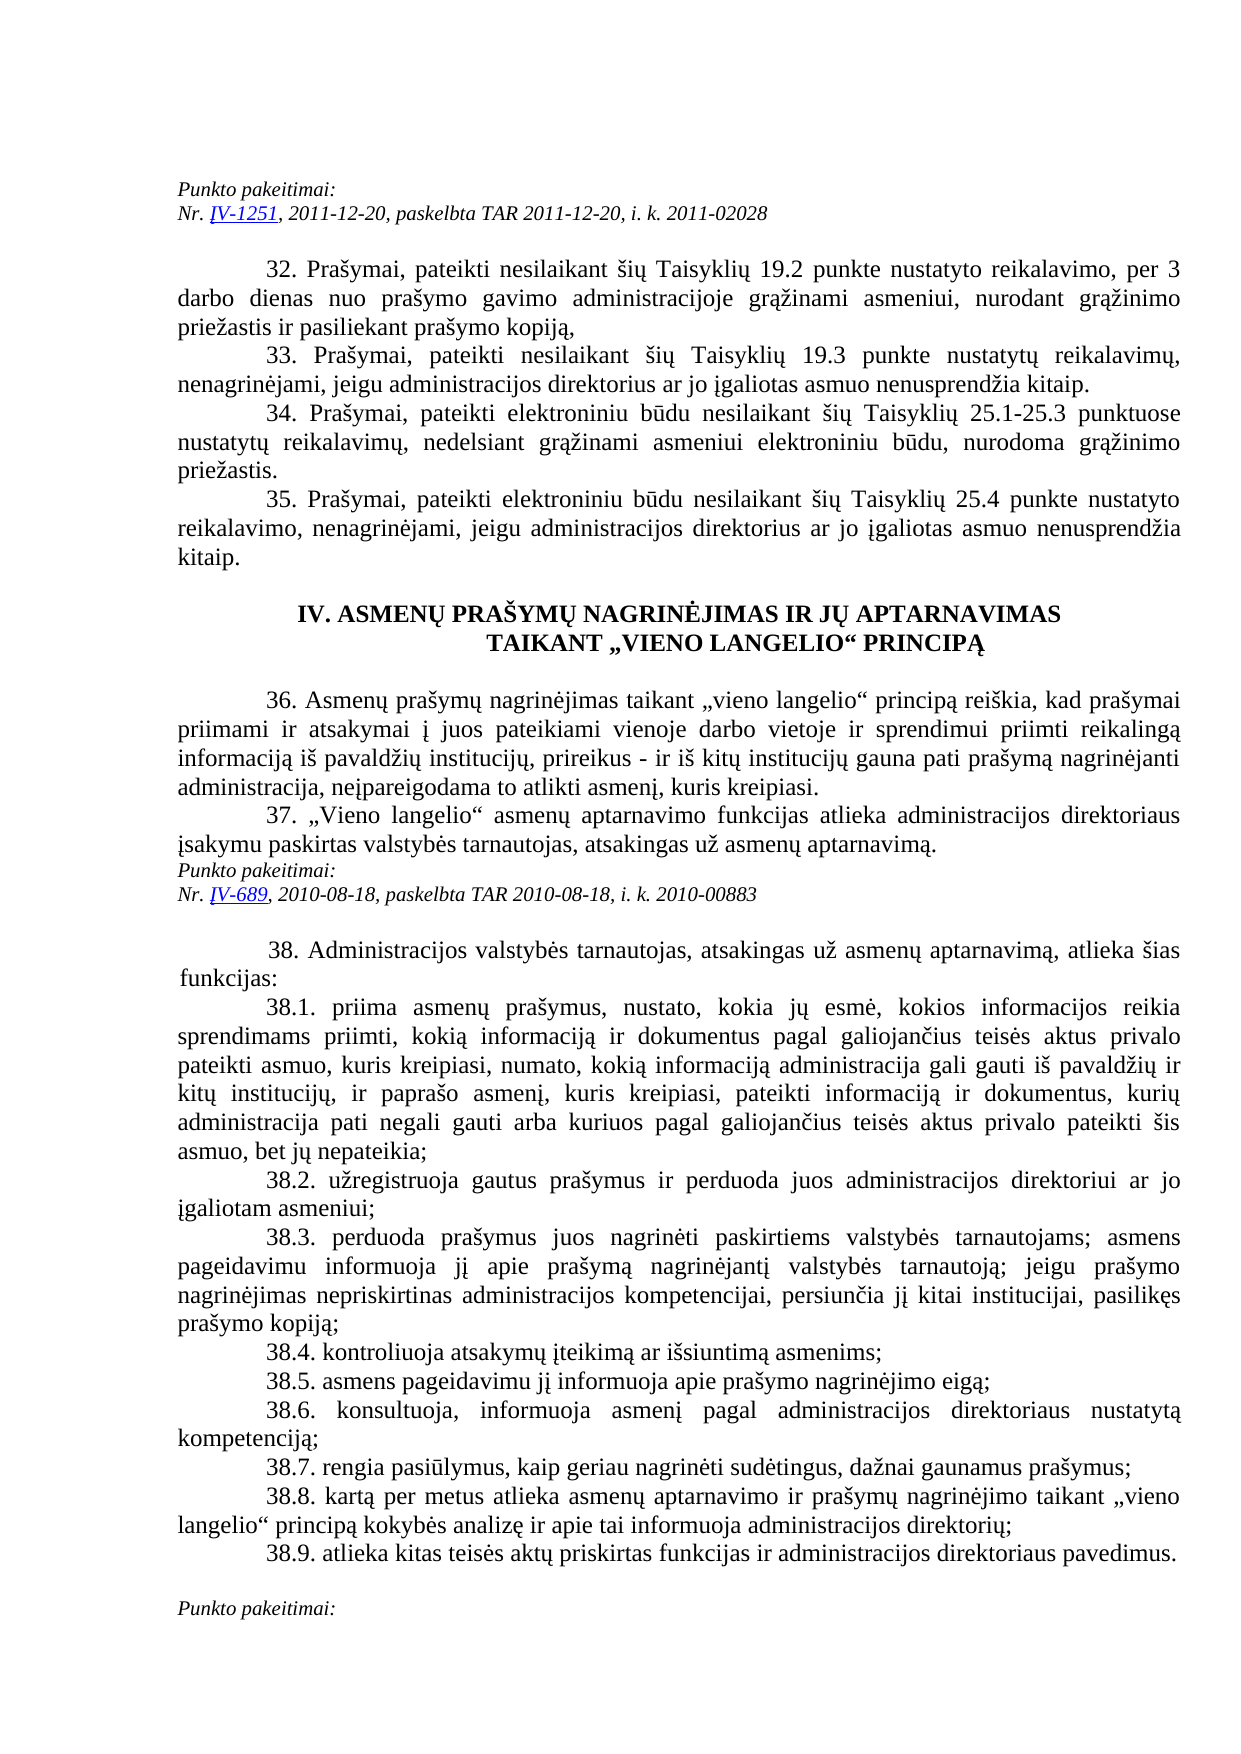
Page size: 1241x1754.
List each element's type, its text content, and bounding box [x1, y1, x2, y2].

text IV. ASMENŲ PRAŠYMŲ NAGRINĖJIMAS IR JŲ APTARNAVIMAS [177, 599, 1181, 628]
text 36. Asmenų prašymų nagrinėjimas taikant „vieno langelio“ principą reiškia, kad prašymai priimami ir atsakymai į juos pateikiami vienoje darbo vietoje ir sprendimui priimti reikalingą informaciją iš pavaldžių institucijų, prireikus - ir iš kitų institucijų gauna pati prašymą nagrinėjanti administracija, neįpareigodama to atlikti asmenį, kuris kreipiasi. [177, 685, 1181, 800]
text 38.7. rengia pasiūlymus, kaip geriau nagrinėti sudėtingus, dažnai gaunamus prašymus; [177, 1452, 1181, 1481]
text Punkto pakeitimai: [177, 858, 1181, 882]
text 37. „Vieno langelio“ asmenų aptarnavimo funkcijas atlieka administracijos direktoriaus įsakymu paskirtas valstybės tarnautojas, atsakingas už asmenų aptarnavimą. [177, 800, 1181, 858]
text 34. Prašymai, pateikti elektroniniu būdu nesilaikant šių Taisyklių 25.1-25.3 punktuose nustatytų reikalavimų, nedelsiant grąžinami asmeniui elektroniniu būdu, nurodoma grąžinimo priežastis. [177, 398, 1181, 484]
text 38. Administracijos valstybės tarnautojas, atsakingas už asmenų aptarnavimą, atlieka šias funkcijas: [179, 935, 1181, 992]
text 38.1. priima asmenų prašymus, nustato, kokia jų esmė, kokios informacijos reikia sprendimams priimti, kokią informaciją ir dokumentus pagal galiojančius teisės aktus privalo pateikti asmuo, kuris kreipiasi, numato, kokią informaciją administracija gali gauti iš pavaldžių ir kitų institucijų, ir paprašo asmenį, kuris kreipiasi, pateikti informaciją ir dokumentus, kurių administracija pati negali gauti arba kuriuos pagal galiojančius teisės aktus privalo pateikti šis asmuo, bet jų nepateikia; [177, 992, 1181, 1165]
text 38.4. kontroliuoja atsakymų įteikimą ar išsiuntimą asmenims; [177, 1337, 1181, 1366]
text 38.2. užregistruoja gautus prašymus ir perduoda juos administracijos direktoriui ar jo įgaliotam asmeniui; [177, 1165, 1181, 1222]
text 38.3. perduoda prašymus juos nagrinėti paskirtiems valstybės tarnautojams; asmens pageidavimu informuoja jį apie prašymą nagrinėjantį valstybės tarnautoją; jeigu prašymo nagrinėjimas nepriskirtinas administracijos kompetencijai, persiunčia jį kitai institucijai, pasilikęs prašymo kopiją; [177, 1222, 1181, 1337]
text Nr. ĮV-1251, 2011-12-20, paskelbta TAR 2011-12-20, i. k. 2011-02028 [177, 201, 1181, 225]
text Punkto pakeitimai: [177, 177, 1181, 201]
text Nr. ĮV-689, 2010-08-18, paskelbta TAR 2010-08-18, i. k. 2010-00883 [177, 882, 1181, 906]
text 38.8. kartą per metus atlieka asmenų aptarnavimo ir prašymų nagrinėjimo taikant „vieno langelio“ principą kokybės analizę ir apie tai informuoja administracijos direktorių; [177, 1481, 1181, 1538]
text 35. Prašymai, pateikti elektroniniu būdu nesilaikant šių Taisyklių 25.4 punkte nustatyto reikalavimo, nenagrinėjami, jeigu administracijos direktorius ar jo įgaliotas asmuo nenusprendžia kitaip. [177, 484, 1181, 570]
text Punkto pakeitimai: [177, 1596, 1181, 1620]
text TAIKANT „VIENO LANGELIO“ PRINCIPĄ [290, 628, 1181, 657]
text 33. Prašymai, pateikti nesilaikant šių Taisyklių 19.3 punkte nustatytų reikalavimų, nenagrinėjami, jeigu administracijos direktorius ar jo įgaliotas asmuo nenusprendžia kitaip. [177, 340, 1181, 398]
text 32. Prašymai, pateikti nesilaikant šių Taisyklių 19.2 punkte nustatyto reikalavimo, per 3 darbo dienas nuo prašymo gavimo administracijoje grąžinami asmeniui, nurodant grąžinimo priežastis ir pasiliekant prašymo kopiją, [177, 254, 1181, 340]
text 38.9. atlieka kitas teisės aktų priskirtas funkcijas ir administracijos direktoriaus pavedimus. [177, 1538, 1181, 1567]
text 38.6. konsultuoja, informuoja asmenį pagal administracijos direktoriaus nustatytą kompetenciją; [177, 1395, 1181, 1452]
text 38.5. asmens pageidavimu jį informuoja apie prašymo nagrinėjimo eigą; [177, 1366, 1181, 1395]
